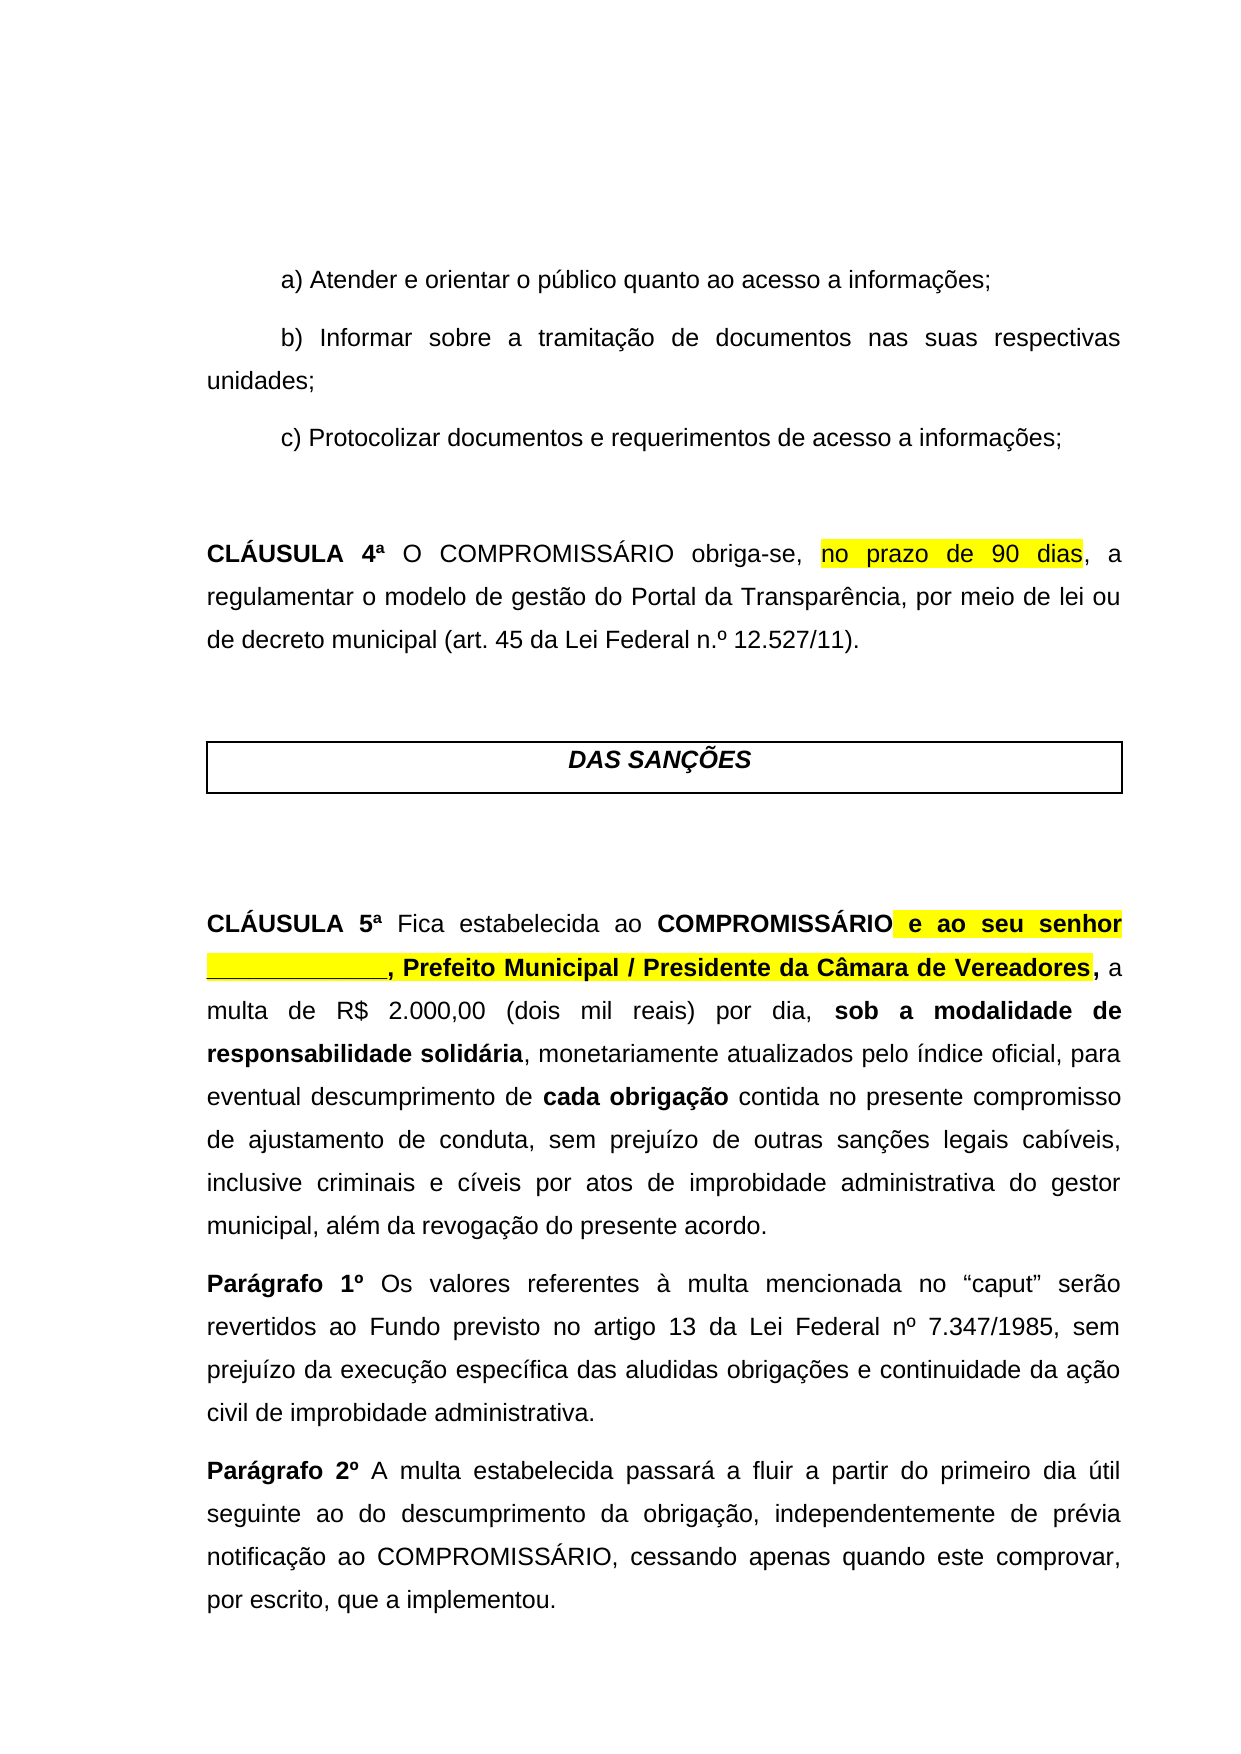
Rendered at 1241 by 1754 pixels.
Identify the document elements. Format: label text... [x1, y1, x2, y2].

text b) Informar sobre a tramitação de documentos nas suas respectivas unidades; [207, 323, 1122, 394]
text CLÁUSULA 5ª Fica estabelecida ao COMPROMISSÁRIO e ao seu senhor _____________, Prefeito Municipal / Presidente da Câmara de Vereadores, a multa de R$ 2.000,00 (dois mil reais) por dia, sob a modalidade de responsabilidade solidária, monetariamente atualizados pelo índice oficial, para eventual descumprimento de cada obrigação contida no presente compromisso de ajustamento de conduta, sem prejuízo de outras sanções legais cabíveis, inclusive criminais e cíveis por atos de improbidade administrativa do gestor municipal, além da revogação do presente acordo. [207, 909, 1122, 1240]
table_header DAS SANÇÕES [208, 743, 1121, 792]
text c) Protocolizar documentos e requerimentos de acesso a informações; [207, 423, 1122, 452]
text a) Atender e orientar o público quanto ao acesso a informações; [207, 265, 1122, 294]
text Parágrafo 2º A multa estabelecida passará a fluir a partir do primeiro dia útil seguinte ao do descumprimento da obrigação, independentemente de prévia notificação ao COMPROMISSÁRIO, cessando apenas quando este comprovar, por escrito, que a implementou. [207, 1456, 1122, 1614]
text CLÁUSULA 4ª O COMPROMISSÁRIO obriga-se, no prazo de 90 dias, a regulamentar o modelo de gestão do Portal da Transparência, por meio de lei ou de decreto municipal (art. 45 da Lei Federal n.º 12.527/11). [207, 539, 1122, 654]
text Parágrafo 1º Os valores referentes à multa mencionada no “caput” serão revertidos ao Fundo previsto no artigo 13 da Lei Federal nº 7.347/1985, sem prejuízo da execução específica das aludidas obrigações e continuidade da ação civil de improbidade administrativa. [207, 1269, 1122, 1427]
